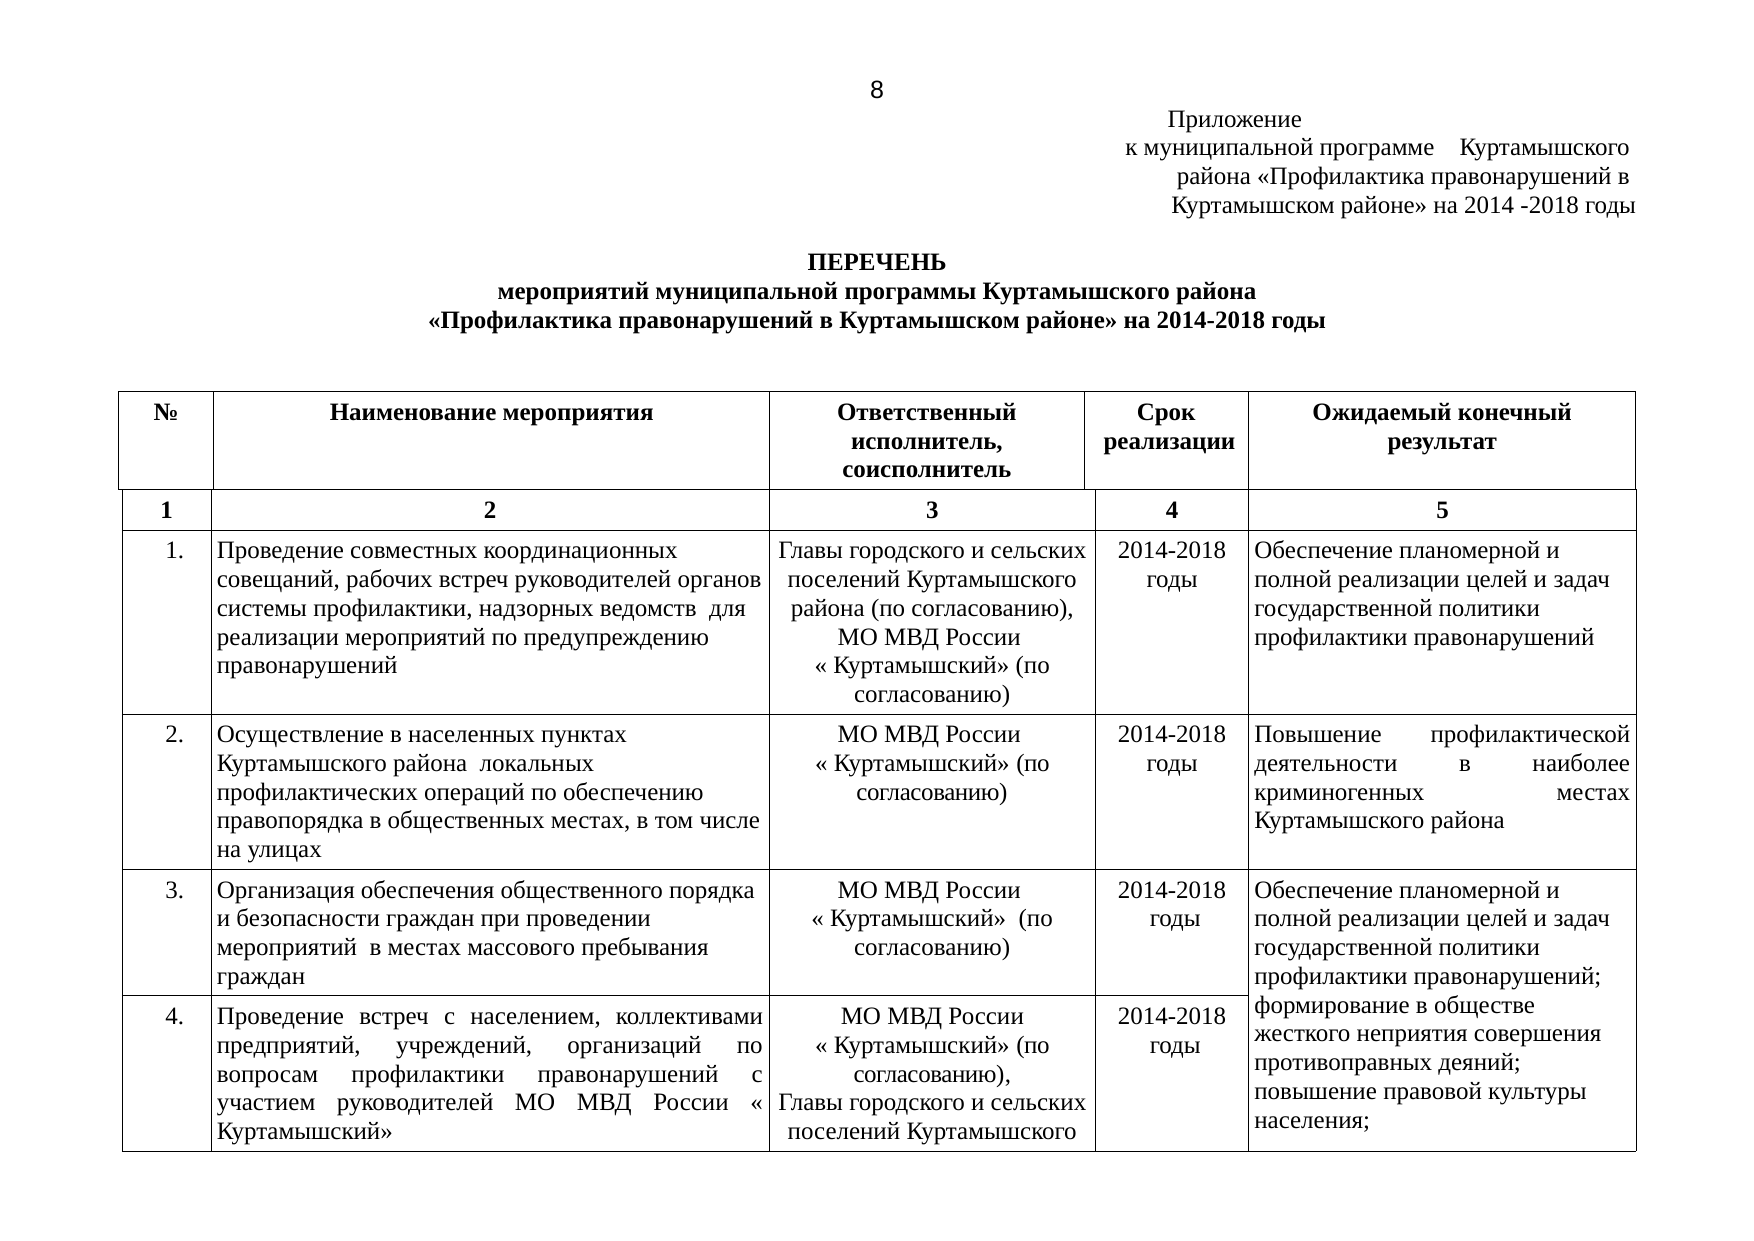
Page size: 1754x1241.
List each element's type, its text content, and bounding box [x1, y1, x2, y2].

table_cell Проведение встреч с населением, коллективами предприятий, учреждений, организаций по вопросам профилактики правонарушений с участием руководителей МО МВД России « Куртамышский» [212, 996, 769, 1151]
table_cell 2014-2018 годы [1096, 531, 1248, 713]
table_cell Проведение совместных координационных совещаний, рабочих встреч руководителей органов системы профилактики, надзорных ведомств для реализации мероприятий по предупреждению правонарушений [212, 531, 769, 713]
text Приложение [561, 104, 1636, 132]
table_header 2 [212, 490, 769, 529]
table_header Наименование мероприятия [214, 392, 769, 489]
table_cell МО МВД России « Куртамышский» (по согласованию) [770, 715, 1095, 869]
table_header № [119, 392, 213, 489]
table_header 1 [123, 490, 211, 529]
text ПЕРЕЧЕНЬ [118, 247, 1636, 276]
table_cell МО МВД России « Куртамышский» (по согласованию), Главы городского и сельских поселений Куртамышского [770, 996, 1095, 1151]
table_cell [123, 870, 211, 995]
table_cell [123, 996, 211, 1151]
table_cell Главы городского и сельских поселений Куртамышского района (по согласованию), МО МВД России « Куртамышский» (по согласованию) [770, 531, 1095, 713]
table_header 5 [1249, 490, 1636, 529]
table_cell Осуществление в населенных пунктах Куртамышского района локальных профилактических операций по обеспечению правопорядка в общественных местах, в том числе на улицах [212, 715, 769, 869]
text «Профилактика правонарушений в Куртамышском районе» на 2014-2018 годы [118, 305, 1636, 334]
table_cell Организация обеспечения общественного порядка и безопасности граждан при проведении мероприятий в местах массового пребывания граждан [212, 870, 769, 995]
table_cell МО МВД России « Куртамышский» (по согласованию) [770, 870, 1095, 995]
table_cell Обеспечение планомерной и полной реализации целей и задач государственной политики профилактики правонарушений [1249, 531, 1636, 713]
table_header 4 [1096, 490, 1248, 529]
table_cell Обеспечение планомерной и полной реализации целей и задач государственной политики профилактики правонарушений; формирование в обществе жесткого неприятия совершения противоправных деяний; повышение правовой культуры населения; [1249, 870, 1636, 1151]
table_header 3 [770, 490, 1095, 529]
table_header Ответственный исполнитель, соисполнитель [770, 392, 1084, 489]
text мероприятий муниципальной программы Куртамышского района [118, 276, 1636, 305]
table_cell [123, 531, 211, 713]
table_cell 2014-2018 годы [1096, 715, 1248, 869]
table_header Ожидаемый конечный результат [1249, 392, 1635, 489]
table_cell 2014-2018 годы [1096, 870, 1248, 995]
text района «Профилактика правонарушений в [118, 161, 1636, 190]
table_cell 2014-2018 годы [1096, 996, 1248, 1151]
table_cell [123, 715, 211, 869]
text Куртамышском районе» на 2014 -2018 годы [118, 190, 1636, 219]
table_header Срок реализации [1085, 392, 1248, 489]
table_cell Повышение профилактической деятельности в наиболее криминогенных местах Куртамышского района [1249, 715, 1636, 869]
text к муниципальной программе Куртамышского [118, 132, 1636, 161]
